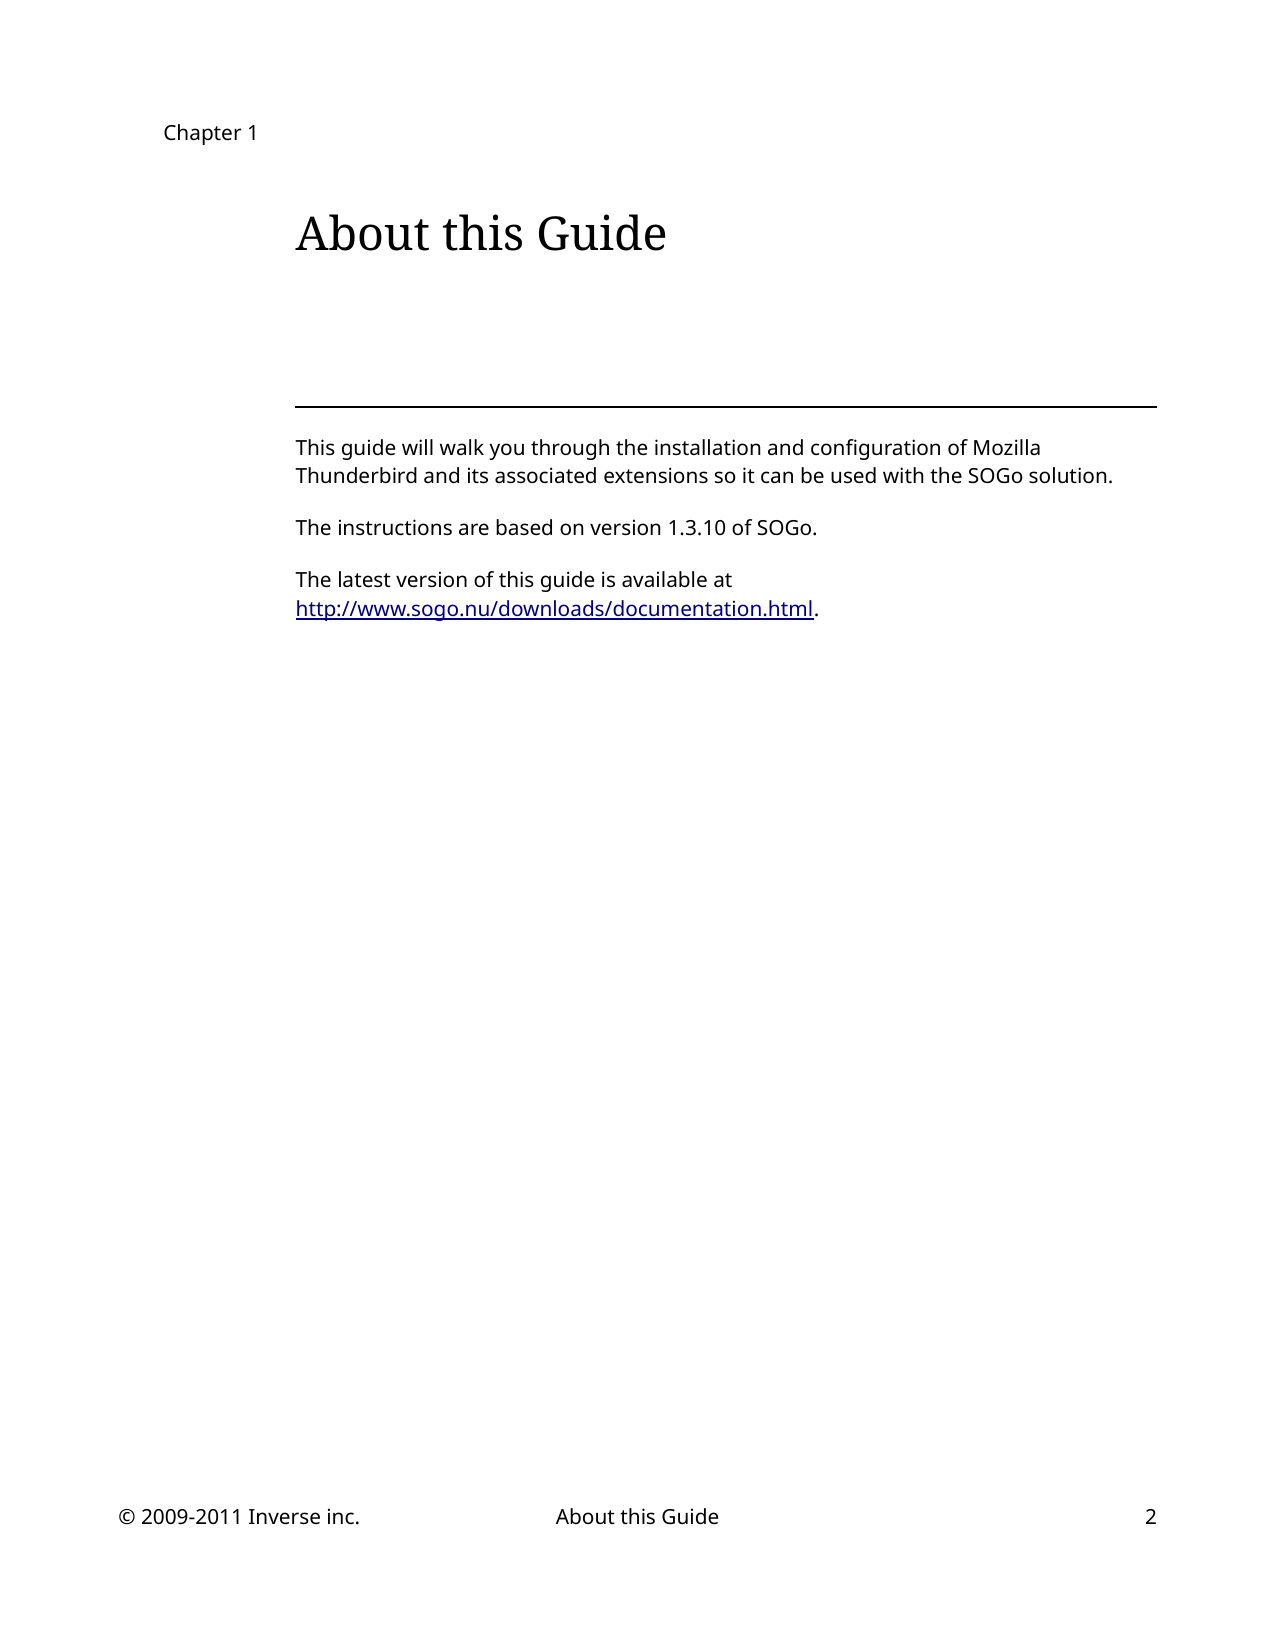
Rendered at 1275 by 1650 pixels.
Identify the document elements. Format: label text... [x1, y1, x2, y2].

text The latest version of this guide is available at http://www.sogo.nu/downloads/documentation.html. [295, 566, 1157, 622]
subtitle About this Guide [295, 201, 1157, 406]
text The instructions are based on version 1.3.10 of SOGo. [295, 513, 1157, 542]
text This guide will walk you through the installation and configuration of Mozilla Thunderbird and its associated extensions so it can be used with the SOGo solution. [295, 433, 1157, 490]
